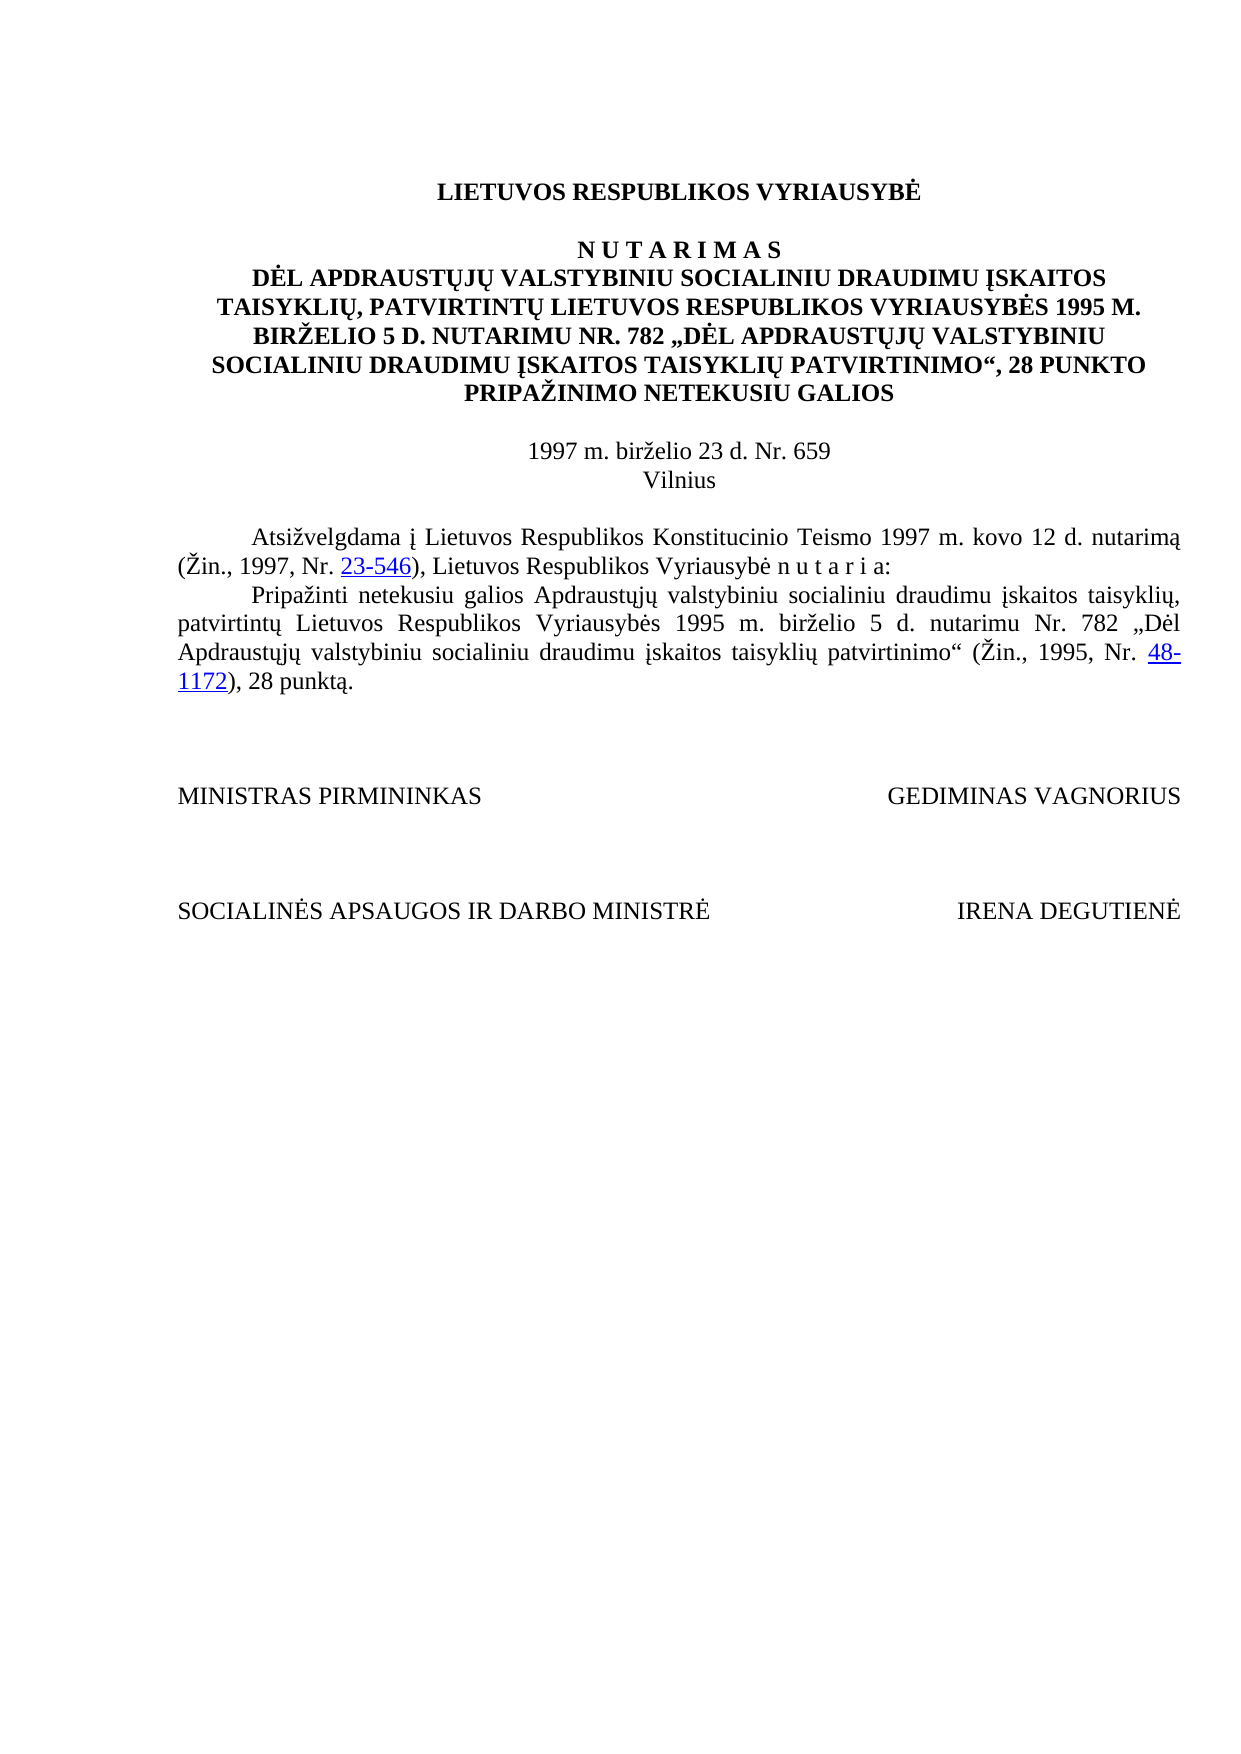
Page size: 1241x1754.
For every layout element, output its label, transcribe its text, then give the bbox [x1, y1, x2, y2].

text Vilnius [177, 465, 1181, 493]
text 1997 m. birželio 23 d. Nr. 659 [177, 436, 1181, 465]
text N U T A R I M A S [177, 235, 1181, 263]
text Atsižvelgdama į Lietuvos Respublikos Konstitucinio Teismo 1997 m. kovo 12 d. nutarimą (Žin., 1997, Nr. 23-546), Lietuvos Respublikos Vyriausybė nutaria: [177, 522, 1181, 580]
text DĖL APDRAUSTŲJŲ VALSTYBINIU SOCIALINIU DRAUDIMU ĮSKAITOS TAISYKLIŲ, PATVIRTINTŲ LIETUVOS RESPUBLIKOS VYRIAUSYBĖS 1995 M. BIRŽELIO 5 D. NUTARIMU NR. 782 „DĖL APDRAUSTŲJŲ VALSTYBINIU SOCIALINIU DRAUDIMU ĮSKAITOS TAISYKLIŲ PATVIRTINIMO“, 28 PUNKTO PRIPAŽINIMO NETEKUSIU GALIOS [177, 263, 1181, 407]
text LIETUVOS RESPUBLIKOS VYRIAUSYBĖ [177, 177, 1181, 206]
text Pripažinti netekusiu galios Apdraustųjų valstybiniu socialiniu draudimu įskaitos taisyklių, patvirtintų Lietuvos Respublikos Vyriausybės 1995 m. birželio 5 d. nutarimu Nr. 782 „Dėl Apdraustųjų valstybiniu socialiniu draudimu įskaitos taisyklių patvirtinimo“ (Žin., 1995, Nr. 48-1172), 28 punktą. [177, 580, 1181, 695]
text MINISTRAS PIRMININKAS GEDIMINAS VAGNORIUS [177, 781, 1181, 810]
text SOCIALINĖS APSAUGOS IR DARBO MINISTRĖ IRENA DEGUTIENĖ [177, 896, 1181, 925]
